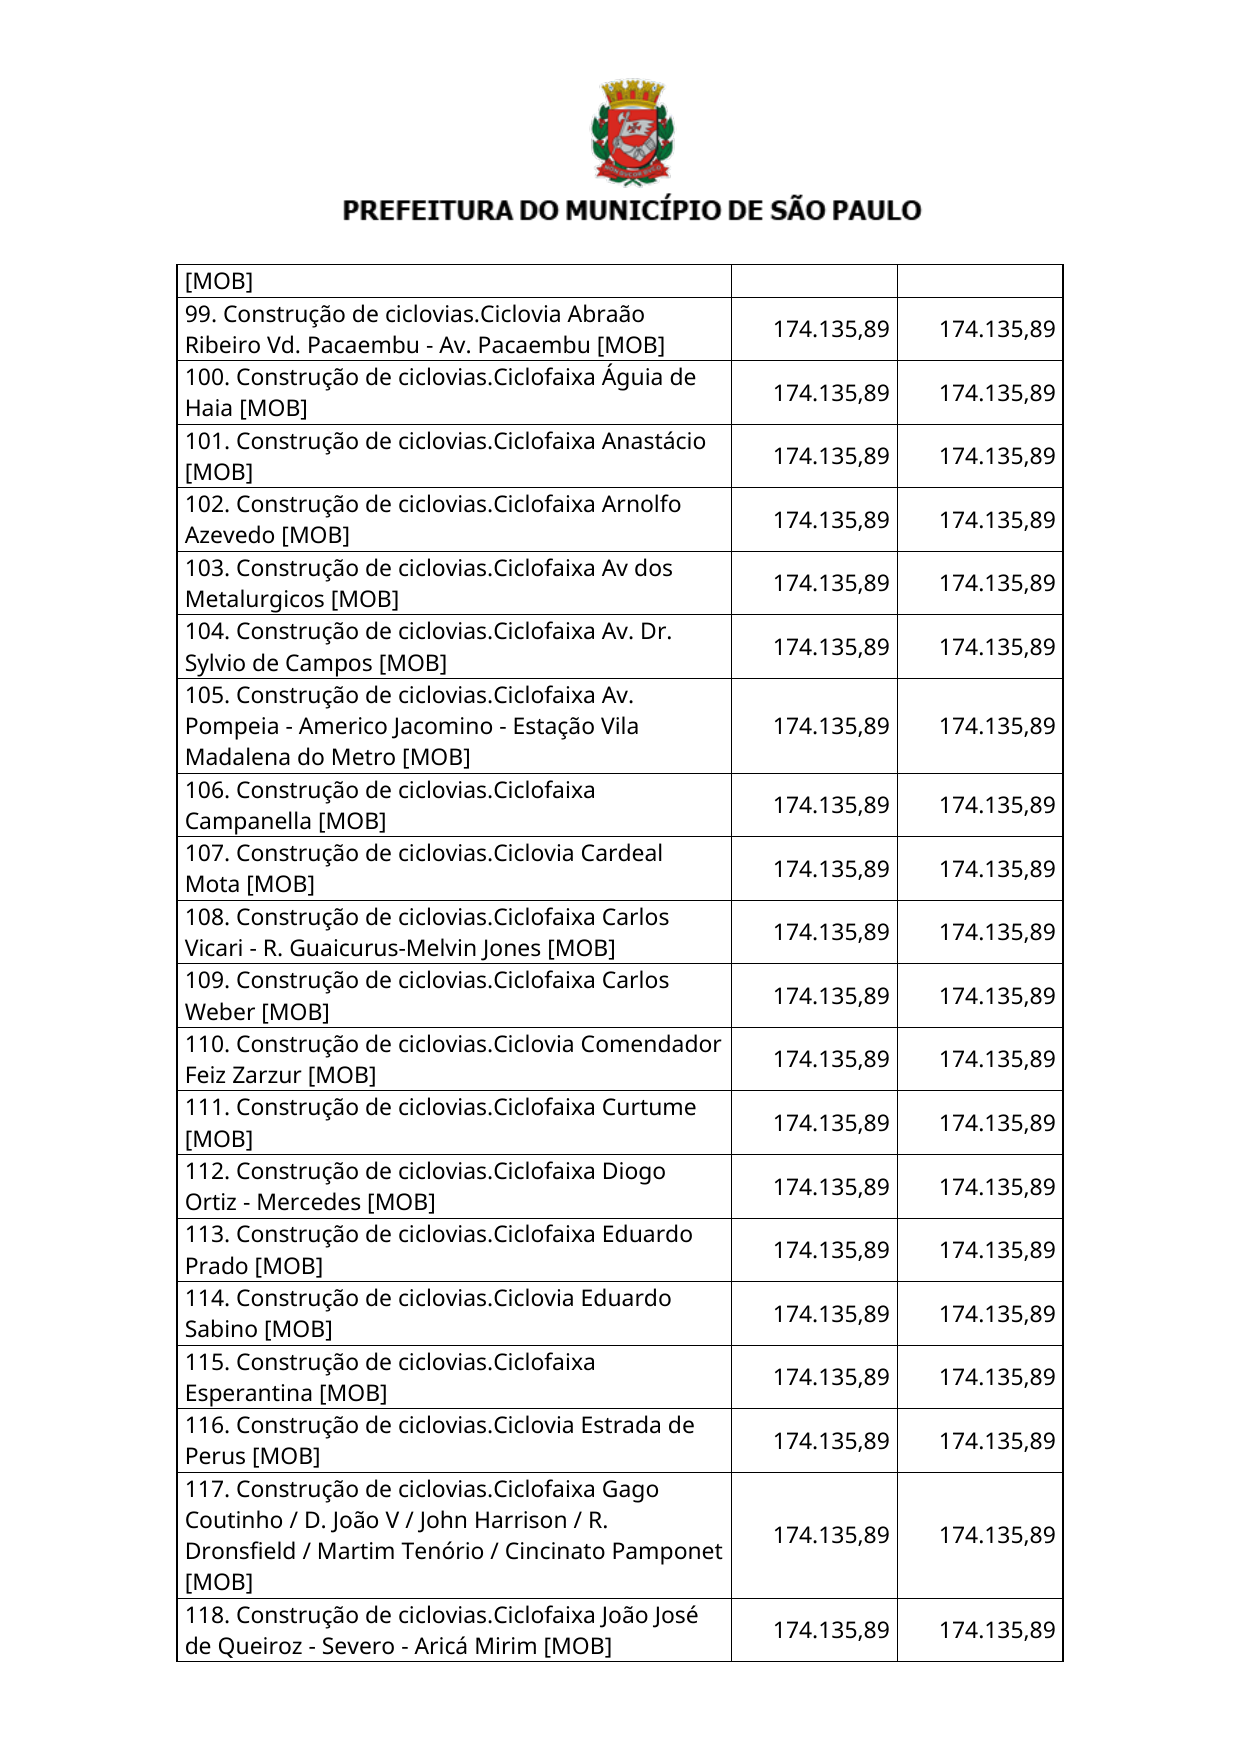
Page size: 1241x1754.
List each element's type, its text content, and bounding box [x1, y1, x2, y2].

table_cell 99. Construção de ciclovias.Ciclovia Abraão Ribeiro Vd. Pacaembu - Av. Pacaembu [MOB] [178, 298, 731, 360]
table_cell 174.135,89 [732, 298, 897, 360]
table_cell 117. Construção de ciclovias.Ciclofaixa Gago Coutinho / D. João V / John Harrison / R. Dronsfield / Martim Tenório / Cincinato Pamponet [MOB] [178, 1473, 731, 1598]
table_cell 174.135,89 [898, 1155, 1062, 1217]
table_cell 118. Construção de ciclovias.Ciclofaixa João José de Queiroz - Severo - Aricá Mirim [MOB] [178, 1599, 731, 1661]
table_cell 110. Construção de ciclovias.Ciclovia Comendador Feiz Zarzur [MOB] [178, 1028, 731, 1090]
table_cell 174.135,89 [898, 1409, 1062, 1472]
table_cell 174.135,89 [898, 298, 1062, 360]
table_cell 101. Construção de ciclovias.Ciclofaixa Anastácio [MOB] [178, 425, 731, 487]
table_cell 174.135,89 [732, 552, 897, 614]
table_cell 174.135,89 [732, 1409, 897, 1472]
table_cell 174.135,89 [732, 615, 897, 678]
table_cell 174.135,89 [732, 1599, 897, 1661]
table_cell 102. Construção de ciclovias.Ciclofaixa Arnolfo Azevedo [MOB] [178, 488, 731, 551]
table_cell 174.135,89 [732, 361, 897, 424]
table_cell 174.135,89 [898, 679, 1062, 773]
table_cell 174.135,89 [898, 552, 1062, 614]
table_cell 174.135,89 [732, 964, 897, 1027]
table_cell 111. Construção de ciclovias.Ciclofaixa Curtume [MOB] [178, 1091, 731, 1154]
table_cell 174.135,89 [898, 1091, 1062, 1154]
table_cell 174.135,89 [732, 1346, 897, 1408]
table_cell 174.135,89 [732, 488, 897, 551]
table_cell 174.135,89 [732, 425, 897, 487]
table_cell 174.135,89 [732, 1282, 897, 1344]
table_cell 104. Construção de ciclovias.Ciclofaixa Av. Dr. Sylvio de Campos [MOB] [178, 615, 731, 678]
table_cell 174.135,89 [732, 1028, 897, 1090]
table_cell 174.135,89 [732, 774, 897, 836]
table_cell [898, 265, 1062, 297]
table_cell 100. Construção de ciclovias.Ciclofaixa Águia de Haia [MOB] [178, 361, 731, 424]
table_cell 174.135,89 [732, 1155, 897, 1217]
table_cell 109. Construção de ciclovias.Ciclofaixa Carlos Weber [MOB] [178, 964, 731, 1027]
table_cell 174.135,89 [732, 679, 897, 773]
table_cell [732, 265, 897, 297]
table_cell 107. Construção de ciclovias.Ciclovia Cardeal Mota [MOB] [178, 837, 731, 900]
table_cell 174.135,89 [898, 1473, 1062, 1598]
table_cell 174.135,89 [898, 1219, 1062, 1281]
table_cell [MOB] [178, 265, 731, 297]
table_cell 114. Construção de ciclovias.Ciclovia Eduardo Sabino [MOB] [178, 1282, 731, 1344]
table_cell 174.135,89 [898, 837, 1062, 900]
table_cell 105. Construção de ciclovias.Ciclofaixa Av. Pompeia - Americo Jacomino - Estação Vila Madalena do Metro [MOB] [178, 679, 731, 773]
table_cell 174.135,89 [898, 1028, 1062, 1090]
table_cell 116. Construção de ciclovias.Ciclovia Estrada de Perus [MOB] [178, 1409, 731, 1472]
table_cell 112. Construção de ciclovias.Ciclofaixa Diogo Ortiz - Mercedes [MOB] [178, 1155, 731, 1217]
table_cell 174.135,89 [898, 1599, 1062, 1661]
table_cell 174.135,89 [732, 1091, 897, 1154]
table_cell 174.135,89 [898, 488, 1062, 551]
table_cell 174.135,89 [898, 901, 1062, 963]
table_cell 174.135,89 [898, 361, 1062, 424]
table_cell 108. Construção de ciclovias.Ciclofaixa Carlos Vicari - R. Guaicurus-Melvin Jones [MOB] [178, 901, 731, 963]
table_cell 174.135,89 [898, 1282, 1062, 1344]
table_cell 106. Construção de ciclovias.Ciclofaixa Campanella [MOB] [178, 774, 731, 836]
table_cell 174.135,89 [732, 1219, 897, 1281]
table_cell 113. Construção de ciclovias.Ciclofaixa Eduardo Prado [MOB] [178, 1219, 731, 1281]
table_cell 174.135,89 [732, 837, 897, 900]
table_cell 174.135,89 [732, 1473, 897, 1598]
table_cell 174.135,89 [898, 964, 1062, 1027]
table_cell 174.135,89 [898, 1346, 1062, 1408]
table_cell 115. Construção de ciclovias.Ciclofaixa Esperantina [MOB] [178, 1346, 731, 1408]
table_cell 103. Construção de ciclovias.Ciclofaixa Av dos Metalurgicos [MOB] [178, 552, 731, 614]
table_cell 174.135,89 [898, 425, 1062, 487]
table_cell 174.135,89 [898, 615, 1062, 678]
table_cell 174.135,89 [898, 774, 1062, 836]
table_cell 174.135,89 [732, 901, 897, 963]
